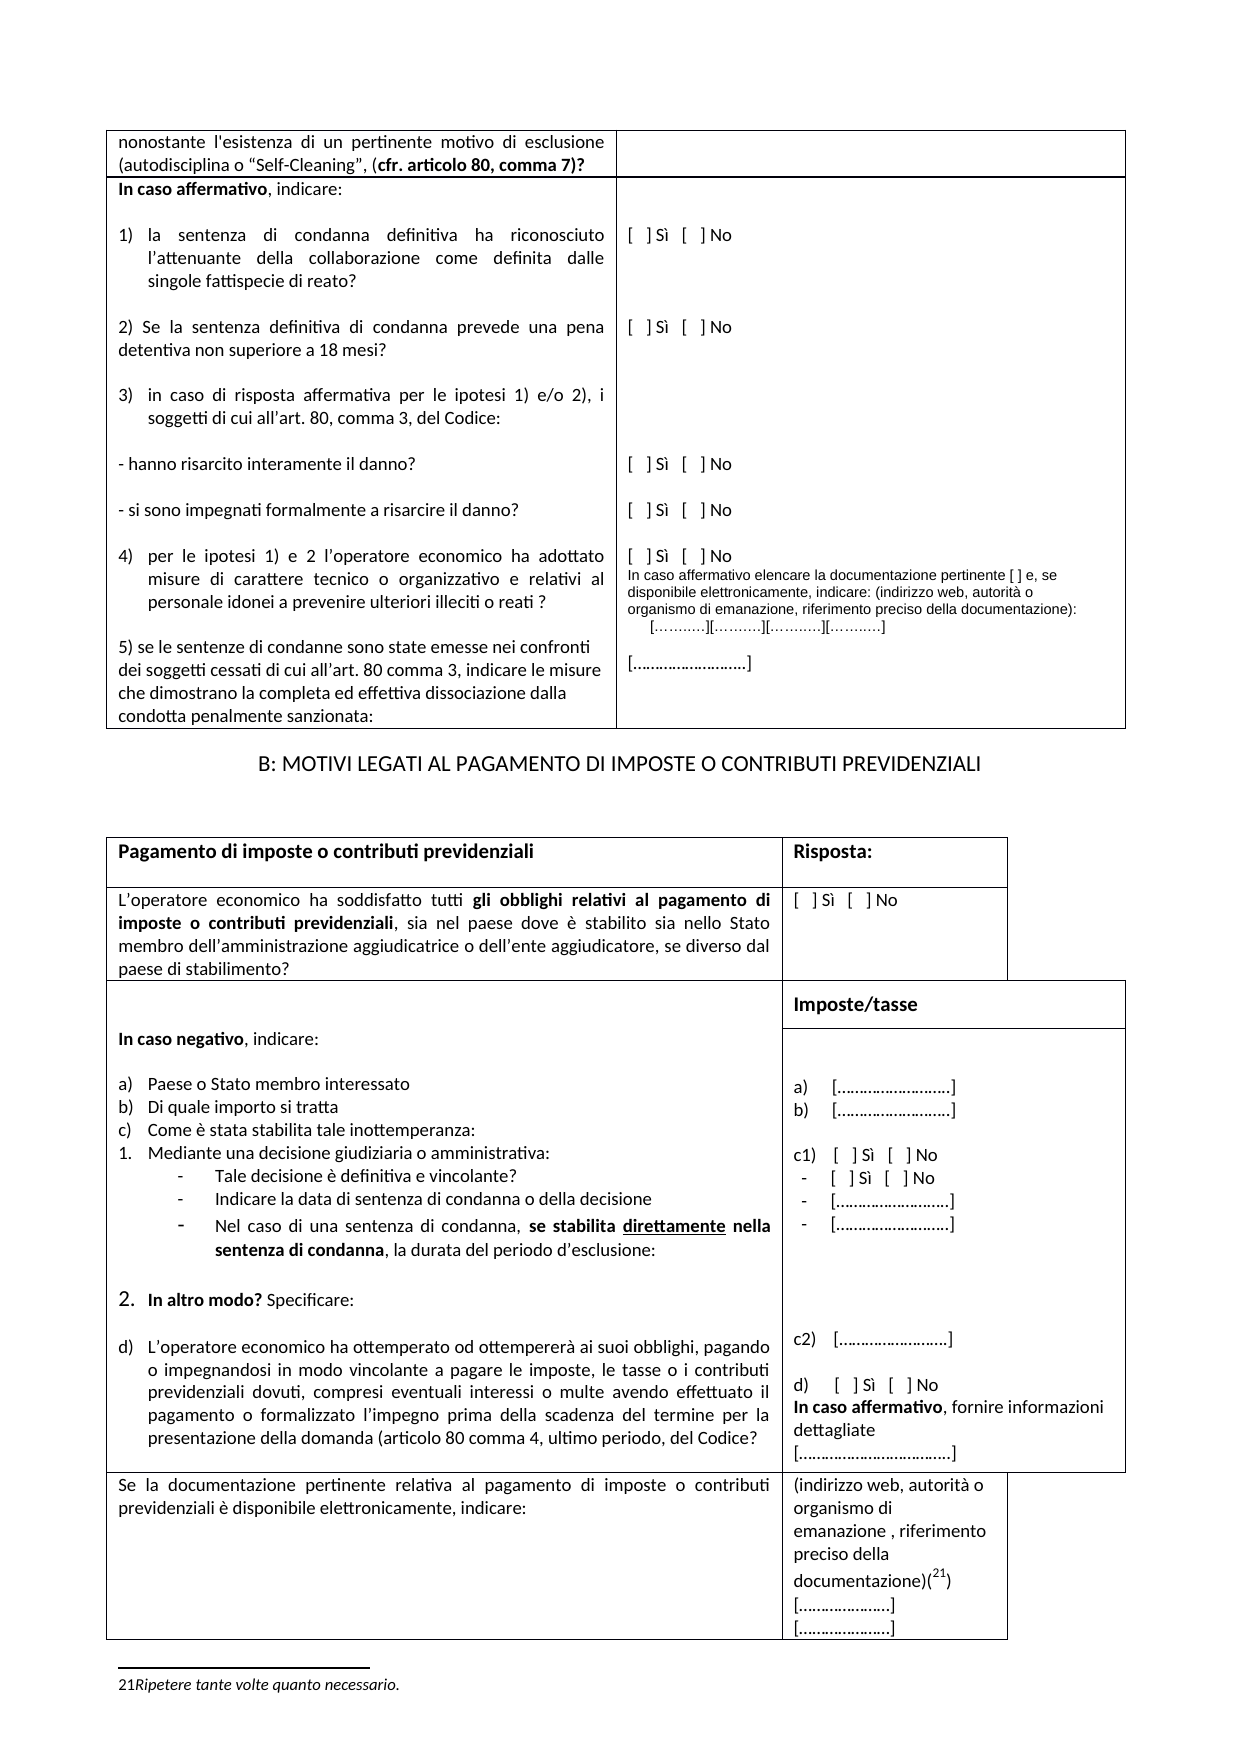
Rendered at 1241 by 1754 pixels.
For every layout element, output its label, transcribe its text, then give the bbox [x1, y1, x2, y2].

text B: MOTIVI LEGATI AL PAGAMENTO DI IMPOSTE O CONTRIBUTI PREVIDENZIALI [118, 749, 1122, 777]
table_cell [1008, 887, 1125, 980]
table_cell [1008, 1473, 1125, 1639]
table_cell nonostante l'esistenza di un pertinente motivo di esclusione (autodisciplina o “Self-Cleaning”, (cfr. articolo 80, comma 7)? [107, 131, 616, 176]
table_cell [617, 131, 1125, 176]
table_header [1008, 837, 1125, 887]
table_cell [……………………..] [……………………..] c1) [ ] Sì [ ] No [ ] Sì [ ] No [……………………..] [……………………..] c2) […………………….] d) [ ] Sì [ ] No In caso affermativo, fornire informazioni dettagliate [……………………………..] [783, 1029, 1125, 1472]
table_header Pagamento di imposte o contributi previdenziali [107, 838, 782, 887]
table_cell In caso negativo, indicare: Paese o Stato membro interessato Di quale importo si tratta Come è stata stabilita tale inottemperanza: Mediante una decisione giudiziaria o amministrativa: Tale decisione è definitiva e vincolante? Indicare la data di sentenza di condanna o della decisione Nel caso di una sentenza di condanna, se stabilita direttamente nella sentenza di condanna, la durata del periodo d’esclusione: In altro modo? Specificare: L’operatore economico ha ottemperato od ottempererà ai suoi obblighi, pagando o impegnandosi in modo vincolante a pagare le imposte, le tasse o i contributi previdenziali dovuti, compresi eventuali interessi o multe avendo effettuato il pagamento o formalizzato l’impegno prima della scadenza del termine per la presentazione della domanda (articolo 80 comma 4, ultimo periodo, del Codice? [107, 981, 782, 1472]
table_cell [ ] Sì [ ] No [783, 888, 1007, 980]
table_cell Se la documentazione pertinente relativa al pagamento di imposte o contributi previdenziali è disponibile elettronicamente, indicare: [107, 1473, 782, 1639]
table_cell L’operatore economico ha soddisfatto tutti gli obblighi relativi al pagamento di imposte o contributi previdenziali, sia nel paese dove è stabilito sia nello Stato membro dell’amministrazione aggiudicatrice o dell’ente aggiudicatore, se diverso dal paese di stabilimento? [107, 888, 782, 980]
table_cell [ ] Sì [ ] No [ ] Sì [ ] No [ ] Sì [ ] No [ ] Sì [ ] No [ ] Sì [ ] No In caso affermativo elencare la documentazione pertinente [ ] e, se disponibile elettronicamente, indicare: (indirizzo web, autorità o organismo di emanazione, riferimento preciso della documentazione): [……..…][…….…][……..…][……..…] [……………………..] [617, 178, 1125, 727]
table_cell In caso affermativo, indicare: la sentenza di condanna definitiva ha riconosciuto l’attenuante della collaborazione come definita dalle singole fattispecie di reato? 2) Se la sentenza definitiva di condanna prevede una pena detentiva non superiore a 18 mesi? in caso di risposta affermativa per le ipotesi 1) e/o 2), i soggetti di cui all’art. 80, comma 3, del Codice: - hanno risarcito interamente il danno? - si sono impegnati formalmente a risarcire il danno? per le ipotesi 1) e 2 l’operatore economico ha adottato misure di carattere tecnico o organizzativo e relativi al personale idonei a prevenire ulteriori illeciti o reati ? 5) se le sentenze di condanne sono state emesse nei confronti dei soggetti cessati di cui all’art. 80 comma 3, indicare le misure che dimostrano la completa ed effettiva dissociazione dalla condotta penalmente sanzionata: [107, 178, 616, 727]
table_cell (indirizzo web, autorità o organismo di emanazione , riferimento preciso della documentazione)() […………………][…………………] [783, 1473, 1007, 1639]
table_cell Imposte/tasse [783, 981, 1125, 1028]
table_header Risposta: [783, 838, 1007, 887]
